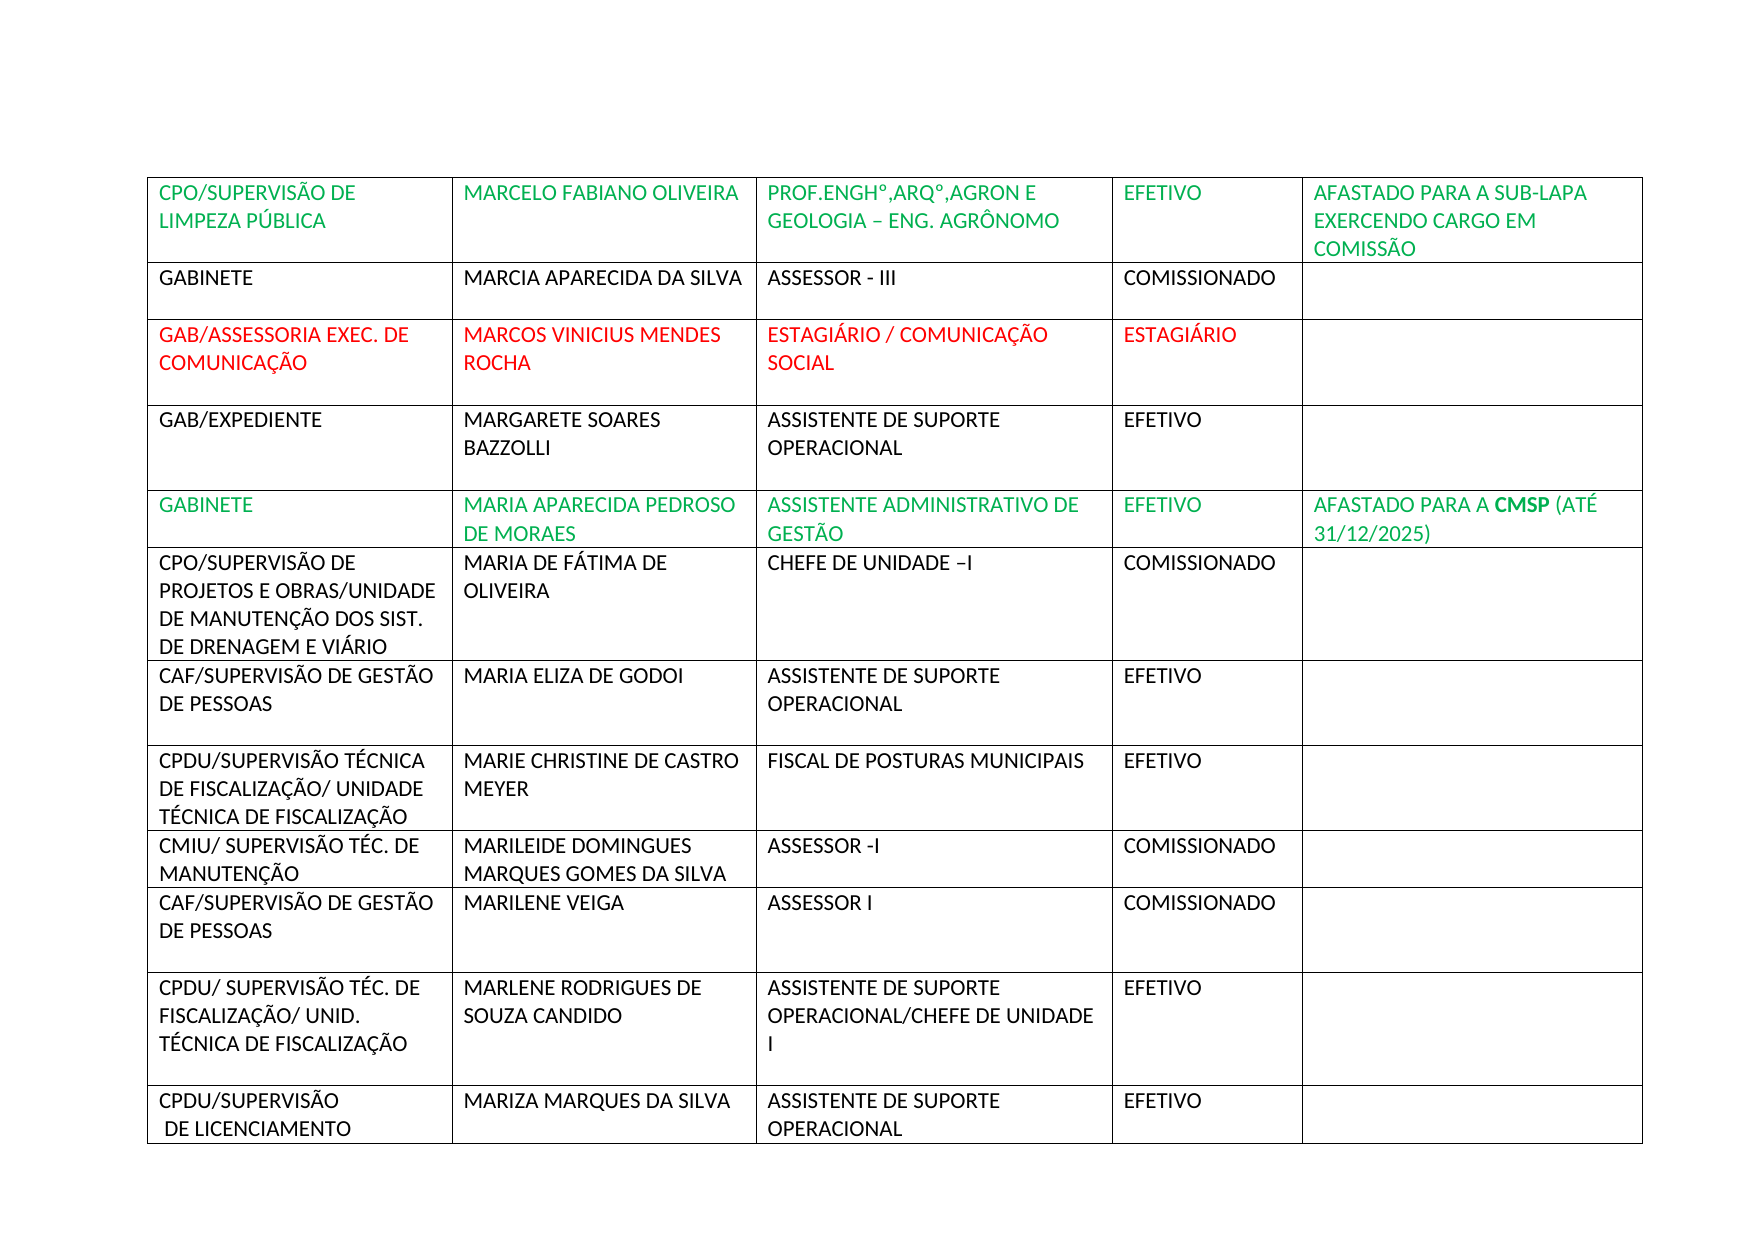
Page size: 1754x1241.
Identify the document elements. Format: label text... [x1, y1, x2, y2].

table_cell MARILENE VEIGA [453, 888, 756, 972]
table_cell MARCELO FABIANO OLIVEIRA [453, 178, 756, 262]
table_cell MARIA ELIZA DE GODOI [453, 661, 756, 745]
table_cell AFASTADO PARA A SUB-LAPA EXERCENDO CARGO EM COMISSÃO [1303, 178, 1642, 262]
table_cell COMISSIONADO [1113, 263, 1302, 319]
table_cell GAB/ASSESSORIA EXEC. DE COMUNICAÇÃO [148, 320, 452, 404]
table_cell MARIA DE FÁTIMA DE OLIVEIRA [453, 548, 756, 660]
table_cell EFETIVO [1113, 178, 1302, 262]
table_cell ASSESSOR - III [757, 263, 1112, 319]
table_cell MARGARETE SOARES BAZZOLLI [453, 406, 756, 489]
table_cell CPO/SUPERVISÃO DE LIMPEZA PÚBLICA [148, 178, 452, 262]
table_cell CPDU/SUPERVISÃO TÉCNICA DE FISCALIZAÇÃO/ UNIDADE TÉCNICA DE FISCALIZAÇÃO [148, 746, 452, 830]
table_cell ESTAGIÁRIO / COMUNICAÇÃO SOCIAL [757, 320, 1112, 404]
table_cell AFASTADO PARA A CMSP (ATÉ 31/12/2025) [1303, 491, 1642, 547]
table_cell FISCAL DE POSTURAS MUNICIPAIS [757, 746, 1112, 830]
table_cell MARCIA APARECIDA DA SILVA [453, 263, 756, 319]
table_cell ASSISTENTE DE SUPORTE OPERACIONAL [757, 406, 1112, 489]
table_cell COMISSIONADO [1113, 548, 1302, 660]
table_cell [1303, 263, 1642, 319]
table_cell [1303, 831, 1642, 887]
table_cell CPDU/ SUPERVISÃO TÉC. DE FISCALIZAÇÃO/ UNID. TÉCNICA DE FISCALIZAÇÃO [148, 973, 452, 1085]
table_cell GABINETE [148, 491, 452, 547]
table_cell EFETIVO [1113, 1086, 1302, 1142]
table_cell ASSISTENTE ADMINISTRATIVO DE GESTÃO [757, 491, 1112, 547]
table_cell ESTAGIÁRIO [1113, 320, 1302, 404]
table_cell MARIZA MARQUES DA SILVA [453, 1086, 756, 1142]
table_cell EFETIVO [1113, 746, 1302, 830]
table_cell ASSISTENTE DE SUPORTE OPERACIONAL/CHEFE DE UNIDADE I [757, 973, 1112, 1085]
table_cell COMISSIONADO [1113, 888, 1302, 972]
table_cell EFETIVO [1113, 406, 1302, 489]
table_cell MARLENE RODRIGUES DE SOUZA CANDIDO [453, 973, 756, 1085]
table_cell CPDU/SUPERVISÃO DE LICENCIAMENTO [148, 1086, 452, 1142]
table_cell [1303, 888, 1642, 972]
table_cell CAF/SUPERVISÃO DE GESTÃO DE PESSOAS [148, 888, 452, 972]
table_cell ASSESSOR I [757, 888, 1112, 972]
table_cell EFETIVO [1113, 491, 1302, 547]
table_cell GABINETE [148, 263, 452, 319]
table_cell [1303, 406, 1642, 489]
table_cell [1303, 320, 1642, 404]
table_cell CHEFE DE UNIDADE –I [757, 548, 1112, 660]
table_cell ASSISTENTE DE SUPORTE OPERACIONAL [757, 1086, 1112, 1142]
table_cell MARIE CHRISTINE DE CASTRO MEYER [453, 746, 756, 830]
table_cell [1303, 1086, 1642, 1142]
table_cell EFETIVO [1113, 973, 1302, 1085]
table_cell CMIU/ SUPERVISÃO TÉC. DE MANUTENÇÃO [148, 831, 452, 887]
table_cell MARCOS VINICIUS MENDES ROCHA [453, 320, 756, 404]
table_cell CAF/SUPERVISÃO DE GESTÃO DE PESSOAS [148, 661, 452, 745]
table_cell GAB/EXPEDIENTE [148, 406, 452, 489]
table_cell MARILEIDE DOMINGUES MARQUES GOMES DA SILVA [453, 831, 756, 887]
table_cell [1303, 973, 1642, 1085]
table_cell ASSESSOR -I [757, 831, 1112, 887]
table_cell [1303, 746, 1642, 830]
table_cell EFETIVO [1113, 661, 1302, 745]
table_cell ASSISTENTE DE SUPORTE OPERACIONAL [757, 661, 1112, 745]
table_cell [1303, 548, 1642, 660]
table_cell PROF.ENGHº,ARQº,AGRON E GEOLOGIA – ENG. AGRÔNOMO [757, 178, 1112, 262]
table_cell CPO/SUPERVISÃO DE PROJETOS E OBRAS/UNIDADE DE MANUTENÇÃO DOS SIST. DE DRENAGEM E VIÁRIO [148, 548, 452, 660]
table_cell COMISSIONADO [1113, 831, 1302, 887]
table_cell MARIA APARECIDA PEDROSO DE MORAES [453, 491, 756, 547]
table_cell [1303, 661, 1642, 745]
